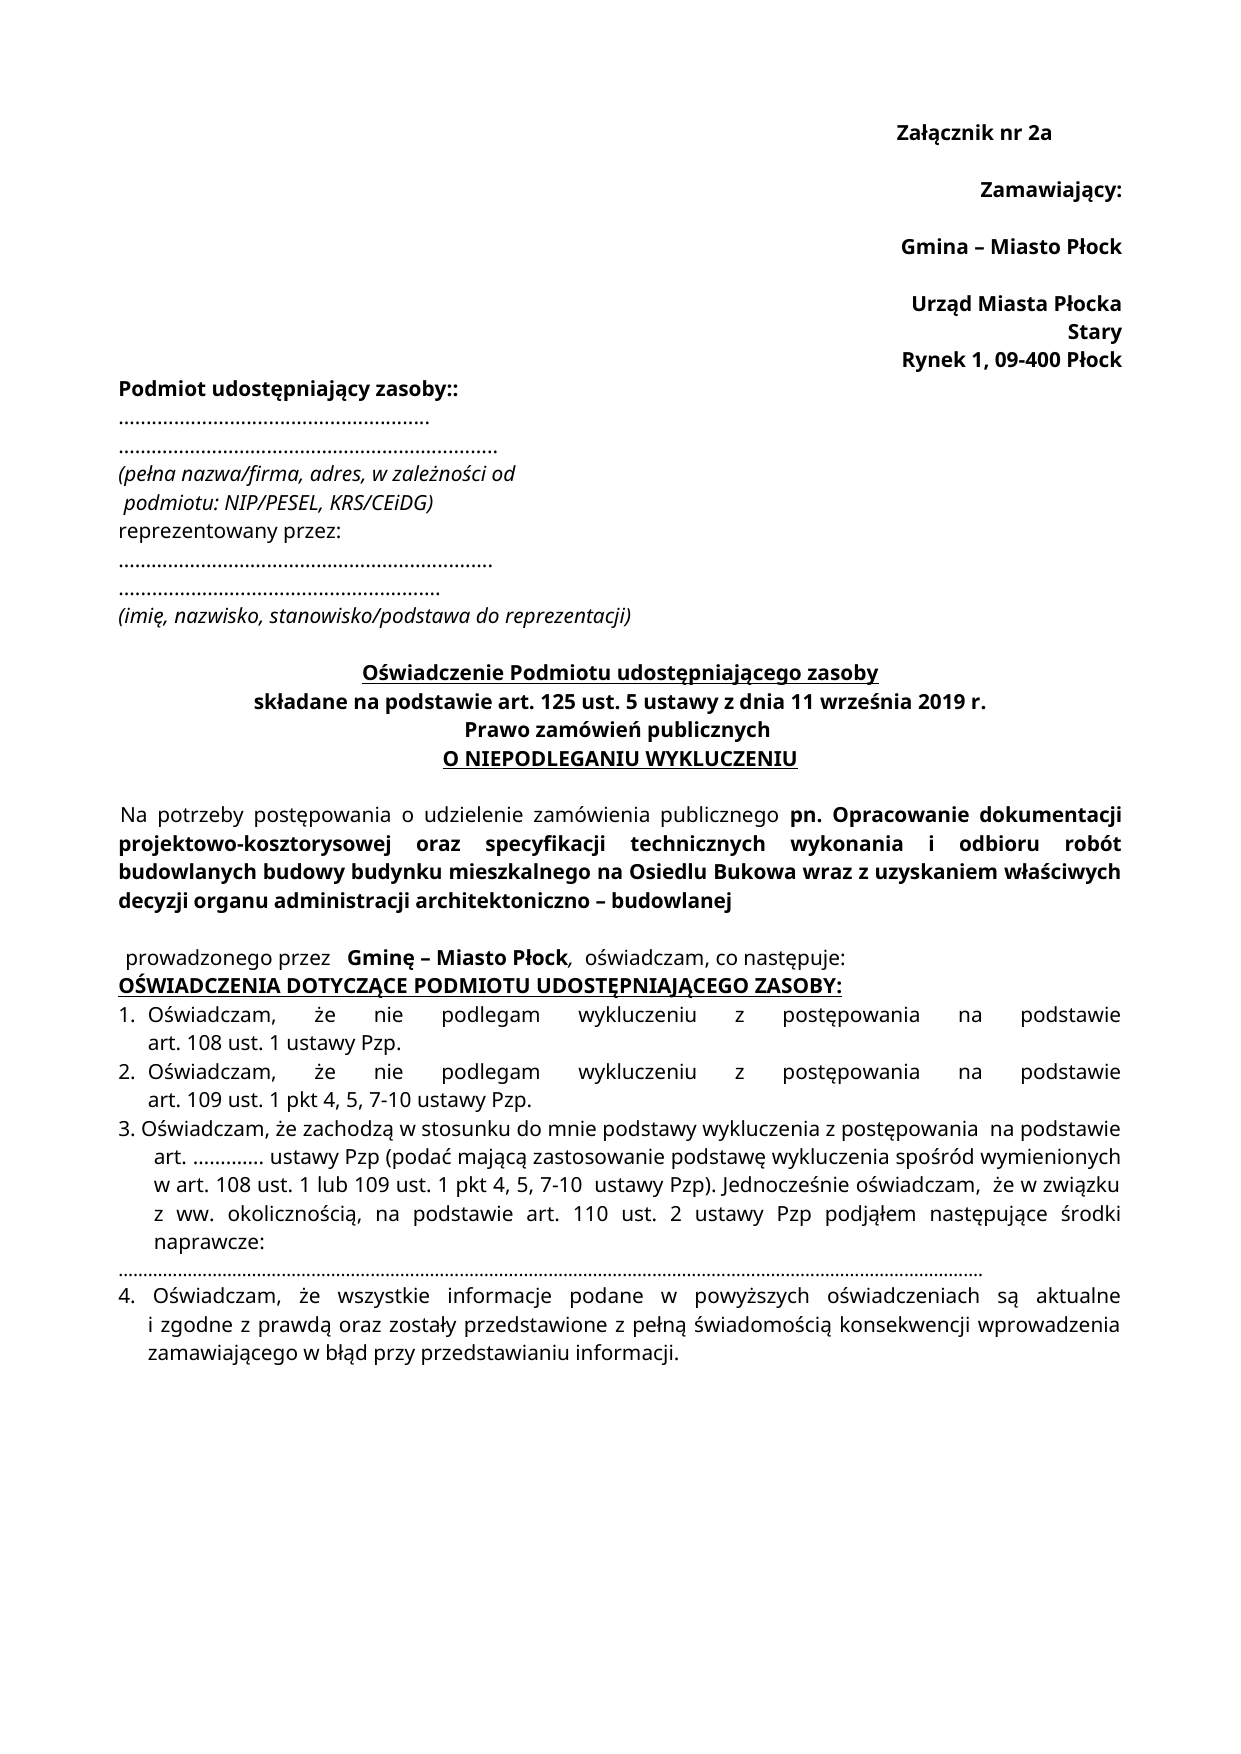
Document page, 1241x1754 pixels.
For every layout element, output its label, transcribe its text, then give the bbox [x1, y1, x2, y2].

text Załącznik nr 2a [118, 118, 1122, 147]
text OŚWIADCZENIA DOTYCZĄCE PODMIOTU UDOSTĘPNIAJĄCEGO ZASOBY: [118, 972, 1122, 1000]
text Oświadczenie Podmiotu udostępniającego zasoby [118, 658, 1122, 687]
text O NIEPODLEGANIU WYKLUCZENIU [118, 744, 1122, 772]
text (pełna nazwa/firma, adres, w zależności od [118, 459, 1122, 488]
text Na potrzeby postępowania o udzielenie zamówienia publicznego pn. Opracowanie dokumentacji projektowo-kosztorysowej oraz specyfikacji technicznych wykonania i odbioru robót budowlanych budowy budynku mieszkalnego na Osiedlu Bukowa wraz z uzyskaniem właściwych decyzji organu administracji architektoniczno – budowlanej [118, 801, 1122, 914]
text składane na podstawie art. 125 ust. 5 ustawy z dnia 11 września 2019 r. [118, 687, 1122, 715]
text prowadzonego przez Gminę – Miasto Płock, oświadczam, co następuje: [118, 943, 1122, 972]
text 4. Oświadczam, że wszystkie informacje podane w powyższych oświadczeniach są aktualne i zgodne z prawdą oraz zostały przedstawione z pełną świadomością konsekwencji wprowadzenia zamawiającego w błąd przy przedstawianiu informacji. [118, 1281, 1122, 1367]
text podmiotu: NIP/PESEL, KRS/CEiDG) [118, 488, 1122, 516]
text …………………………………………………………………………………………………………………………………………………………. [118, 1256, 1122, 1281]
text …..................................................... [118, 402, 1122, 431]
text 2. Oświadczam, że nie podlegam wykluczeniu z postępowania na podstawie art. 109 ust. 1 pkt 4, 5, 7-10 ustawy Pzp. [118, 1057, 1122, 1114]
text Gmina – Miasto Płock [118, 203, 1122, 260]
text 1. Oświadczam, że nie podlegam wykluczeniu z postępowania na podstawie art. 108 ust. 1 ustawy Pzp. [118, 1000, 1122, 1057]
text ……………………………………………................. [118, 545, 1122, 573]
text Prawo zamówień publicznych [118, 715, 1122, 744]
text Podmiot udostępniający zasoby:: [118, 374, 1122, 402]
text Stary Rynek 1, 09-400 Płock [118, 317, 1122, 374]
text .............……….................................... [118, 573, 1122, 602]
text 3. Oświadczam, że zachodzą w stosunku do mnie podstawy wykluczenia z postępowania na podstawie art. …………. ustawy Pzp (podać mającą zastosowanie podstawę wykluczenia spośród wymienionych w art. 108 ust. 1 lub 109 ust. 1 pkt 4, 5, 7-10 ustawy Pzp). Jednocześnie oświadczam, że w związku z ww. okolicznością, na podstawie art. 110 ust. 2 ustawy Pzp podjąłem następujące środki naprawcze: [118, 1114, 1122, 1256]
text (imię, nazwisko, stanowisko/podstawa do reprezentacji) [118, 602, 1122, 630]
text …………………………………………………............ [118, 431, 1122, 459]
text Urząd Miasta Płocka [118, 260, 1122, 317]
text reprezentowany przez: [118, 516, 1122, 545]
text Zamawiający: [118, 147, 1122, 203]
